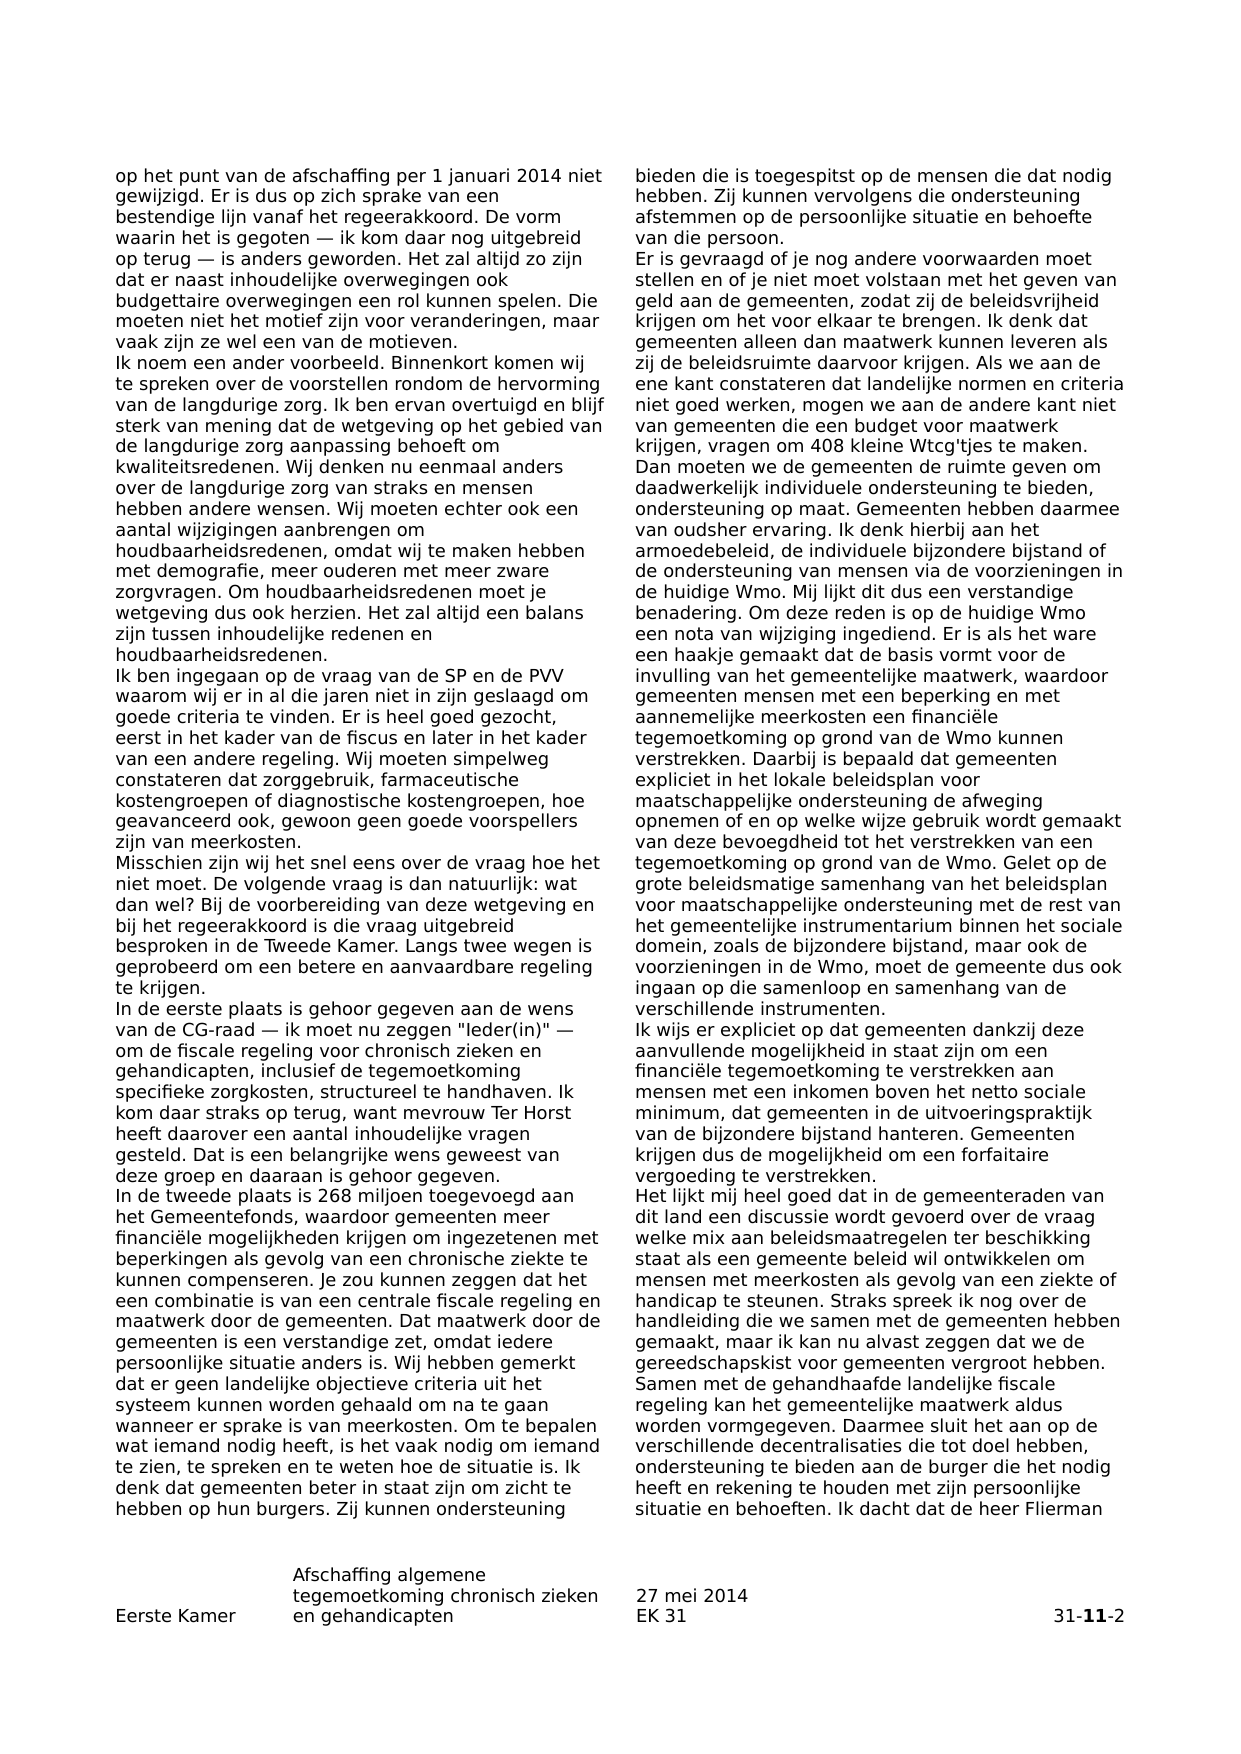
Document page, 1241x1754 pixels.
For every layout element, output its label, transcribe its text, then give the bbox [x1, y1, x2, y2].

text bieden die is toegespitst op de mensen die dat nodig hebben. Zij kunnen vervolgens die ondersteuning afstemmen op de persoonlijke situatie en behoefte van die persoon. [635, 165, 1125, 249]
text Het lijkt mij heel goed dat in de gemeenteraden van dit land een discussie wordt gevoerd over de vraag welke mix aan beleidsmaatregelen ter beschikking staat als een gemeente beleid wil ontwikkelen om mensen met meerkosten als gevolg van een ziekte of handicap te steunen. Straks spreek ik nog over de handleiding die we samen met de gemeenten hebben gemaakt, maar ik kan nu alvast zeggen dat we de gereedschapskist voor gemeenten vergroot hebben. Samen met de gehandhaafde landelijke fiscale regeling kan het gemeentelijke maatwerk aldus worden vormgegeven. Daarmee sluit het aan op de verschillende decentralisaties die tot doel hebben, ondersteuning te bieden aan de burger die het nodig heeft en rekening te houden met zijn persoonlijke situatie en behoeften. Ik dacht dat de heer Flierman [635, 1186, 1125, 1519]
text Ik ben ingegaan op de vraag van de SP en de PVV waarom wij er in al die jaren niet in zijn geslaagd om goede criteria te vinden. Er is heel goed gezocht, eerst in het kader van de fiscus en later in het kader van een andere regeling. Wij moeten simpelweg constateren dat zorggebruik, farmaceutische kostengroepen of diagnostische kostengroepen, hoe geavanceerd ook, gewoon geen goede voorspellers zijn van meerkosten. [115, 665, 605, 853]
text In de tweede plaats is 268 miljoen toegevoegd aan het Gemeentefonds, waardoor gemeenten meer financiële mogelijkheden krijgen om ingezetenen met beperkingen als gevolg van een chronische ziekte te kunnen compenseren. Je zou kunnen zeggen dat het een combinatie is van een centrale fiscale regeling en maatwerk door de gemeenten. Dat maatwerk door de gemeenten is een verstandige zet, omdat iedere persoonlijke situatie anders is. Wij hebben gemerkt dat er geen landelijke objectieve criteria uit het systeem kunnen worden gehaald om na te gaan wanneer er sprake is van meerkosten. Om te bepalen wat iemand nodig heeft, is het vaak nodig om iemand te zien, te spreken en te weten hoe de situatie is. Ik denk dat gemeenten beter in staat zijn om zicht te hebben op hun burgers. Zij kunnen ondersteuning [115, 1186, 605, 1519]
text Ik wijs er expliciet op dat gemeenten dankzij deze aanvullende mogelijkheid in staat zijn om een financiële tegemoetkoming te verstrekken aan mensen met een inkomen boven het netto sociale minimum, dat gemeenten in de uitvoeringspraktijk van de bijzondere bijstand hanteren. Gemeenten krijgen dus de mogelijkheid om een forfaitaire vergoeding te verstrekken. [635, 1019, 1125, 1186]
text Er is gevraagd of je nog andere voorwaarden moet stellen en of je niet moet volstaan met het geven van geld aan de gemeenten, zodat zij de beleidsvrijheid krijgen om het voor elkaar te brengen. Ik denk dat gemeenten alleen dan maatwerk kunnen leveren als zij de beleidsruimte daarvoor krijgen. Als we aan de ene kant constateren dat landelijke normen en criteria niet goed werken, mogen we aan de andere kant niet van gemeenten die een budget voor maatwerk krijgen, vragen om 408 kleine Wtcg'tjes te maken. Dan moeten we de gemeenten de ruimte geven om daadwerkelijk individuele ondersteuning te bieden, ondersteuning op maat. Gemeenten hebben daarmee van oudsher ervaring. Ik denk hierbij aan het armoedebeleid, de individuele bijzondere bijstand of de ondersteuning van mensen via de voorzieningen in de huidige Wmo. Mij lijkt dit dus een verstandige benadering. Om deze reden is op de huidige Wmo een nota van wijziging ingediend. Er is als het ware een haakje gemaakt dat de basis vormt voor de invulling van het gemeentelijke maatwerk, waardoor gemeenten mensen met een beperking en met aannemelijke meerkosten een financiële tegemoetkoming op grond van de Wmo kunnen verstrekken. Daarbij is bepaald dat gemeenten expliciet in het lokale beleidsplan voor maatschappelijke ondersteuning de afweging opnemen of en op welke wijze gebruik wordt gemaakt van deze bevoegdheid tot het verstrekken van een tegemoetkoming op grond van de Wmo. Gelet op de grote beleidsmatige samenhang van het beleidsplan voor maatschappelijke ondersteuning met de rest van het gemeentelijke instrumentarium binnen het sociale domein, zoals de bijzondere bijstand, maar ook de voorzieningen in de Wmo, moet de gemeente dus ook ingaan op die samenloop en samenhang van de verschillende instrumenten. [635, 249, 1125, 1019]
text Misschien zijn wij het snel eens over de vraag hoe het niet moet. De volgende vraag is dan natuurlijk: wat dan wel? Bij de voorbereiding van deze wetgeving en bij het regeerakkoord is die vraag uitgebreid besproken in de Tweede Kamer. Langs twee wegen is geprobeerd om een betere en aanvaardbare regeling te krijgen. [115, 853, 605, 999]
text Ik noem een ander voorbeeld. Binnenkort komen wij te spreken over de voorstellen rondom de hervorming van de langdurige zorg. Ik ben ervan overtuigd en blijf sterk van mening dat de wetgeving op het gebied van de langdurige zorg aanpassing behoeft om kwaliteitsredenen. Wij denken nu eenmaal anders over de langdurige zorg van straks en mensen hebben andere wensen. Wij moeten echter ook een aantal wijzigingen aanbrengen om houdbaarheidsredenen, omdat wij te maken hebben met demografie, meer ouderen met meer zware zorgvragen. Om houdbaarheidsredenen moet je wetgeving dus ook herzien. Het zal altijd een balans zijn tussen inhoudelijke redenen en houdbaarheidsredenen. [115, 353, 605, 665]
text In de eerste plaats is gehoor gegeven aan de wens van de CG-raad — ik moet nu zeggen "Ieder(in)" — om de fiscale regeling voor chronisch zieken en gehandicapten, inclusief de tegemoetkoming specifieke zorgkosten, structureel te handhaven. Ik kom daar straks op terug, want mevrouw Ter Horst heeft daarover een aantal inhoudelijke vragen gesteld. Dat is een belangrijke wens geweest van deze groep en daaraan is gehoor gegeven. [115, 999, 605, 1186]
text op het punt van de afschaffing per 1 januari 2014 niet gewijzigd. Er is dus op zich sprake van een bestendige lijn vanaf het regeerakkoord. De vorm waarin het is gegoten — ik kom daar nog uitgebreid op terug — is anders geworden. Het zal altijd zo zijn dat er naast inhoudelijke overwegingen ook budgettaire overwegingen een rol kunnen spelen. Die moeten niet het motief zijn voor veranderingen, maar vaak zijn ze wel een van de motieven. [115, 165, 605, 353]
